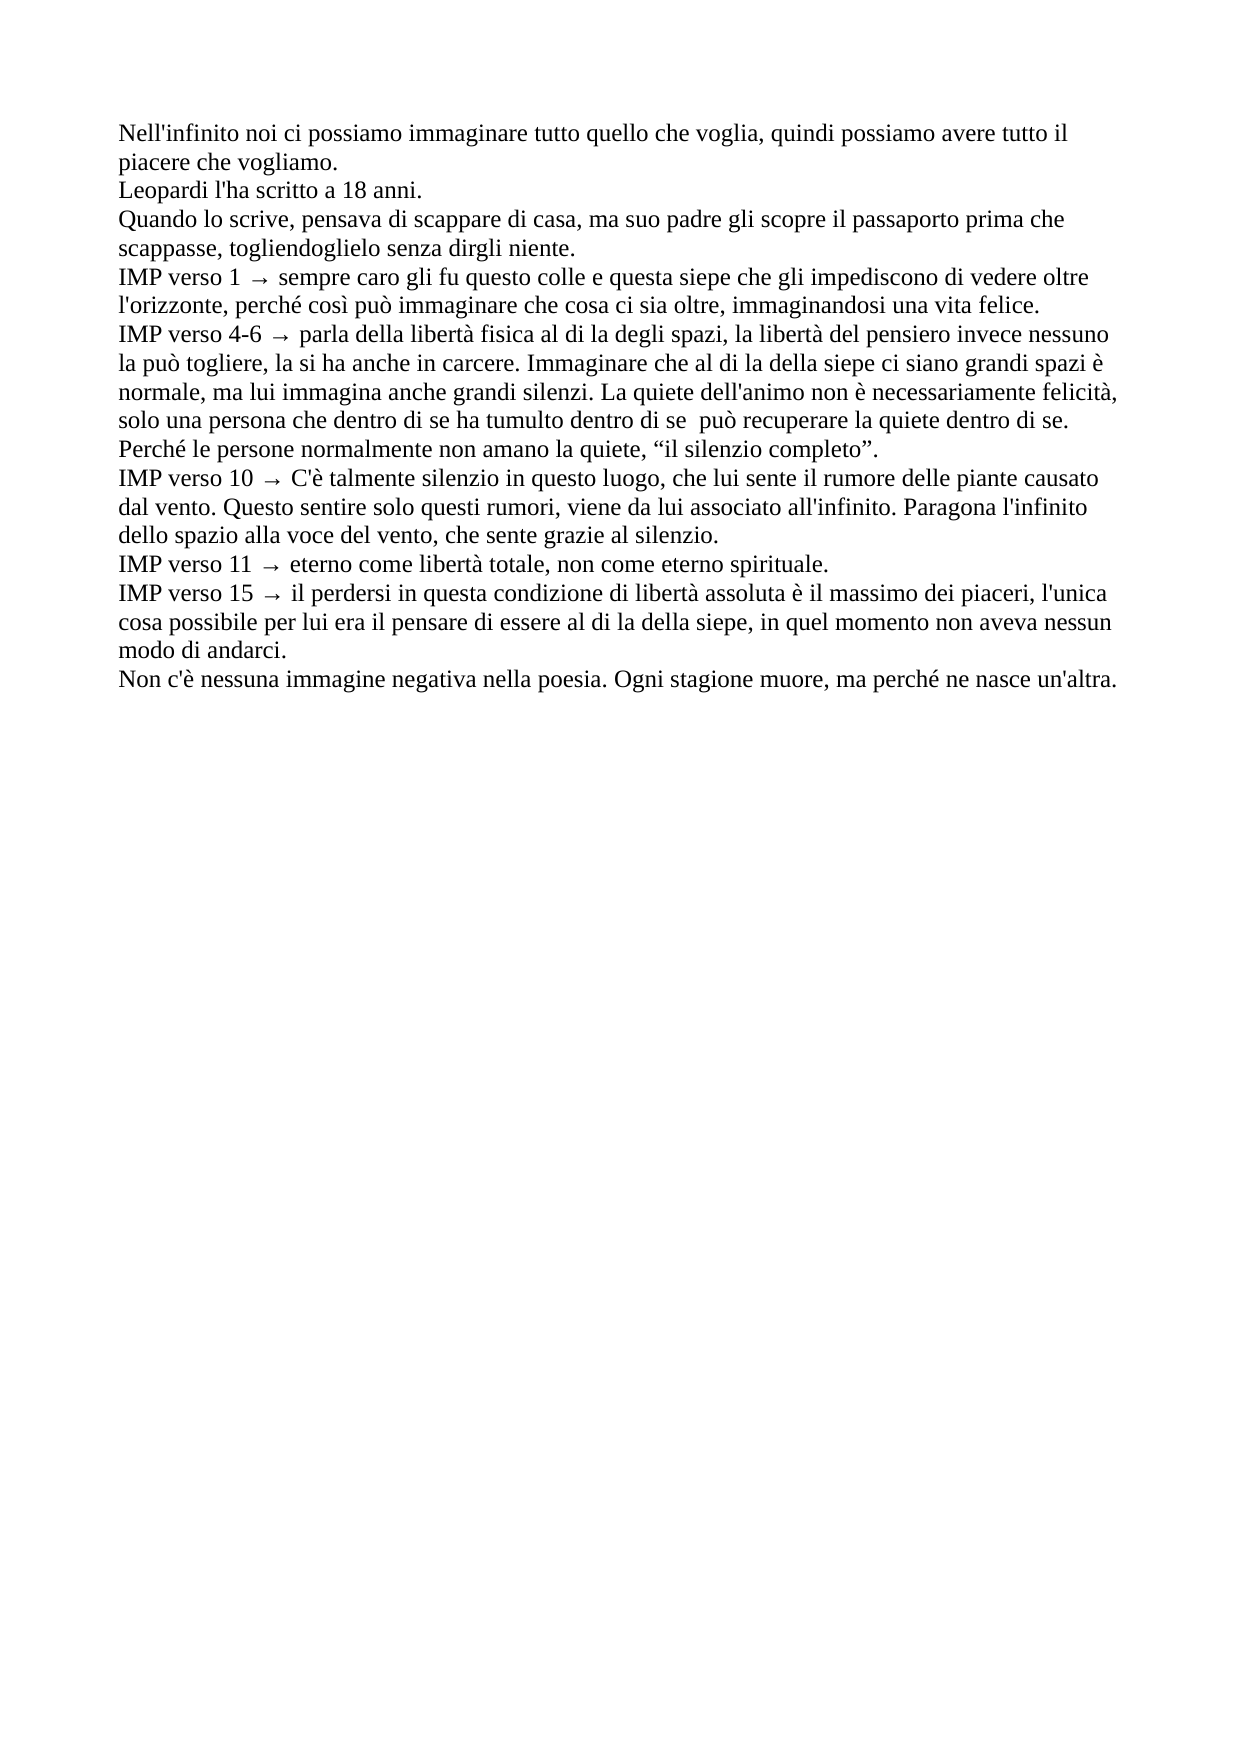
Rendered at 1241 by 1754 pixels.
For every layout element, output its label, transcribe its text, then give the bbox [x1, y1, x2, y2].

text IMP verso 10 → C'è talmente silenzio in questo luogo, che lui sente il rumore delle piante causato dal vento. Questo sentire solo questi rumori, viene da lui associato all'infinito. Paragona l'infinito dello spazio alla voce del vento, che sente grazie al silenzio. [118, 463, 1122, 549]
text IMP verso 11 → eterno come libertà totale, non come eterno spirituale. [118, 549, 1122, 578]
text IMP verso 4-6 → parla della libertà fisica al di la degli spazi, la libertà del pensiero invece nessuno la può togliere, la si ha anche in carcere. Immaginare che al di la della siepe ci siano grandi spazi è normale, ma lui immagina anche grandi silenzi. La quiete dell'animo non è necessariamente felicità, solo una persona che dentro di se ha tumulto dentro di se può recuperare la quiete dentro di se. Perché le persone normalmente non amano la quiete, “il silenzio completo”. [118, 319, 1122, 463]
text IMP verso 1 → sempre caro gli fu questo colle e questa siepe che gli impediscono di vedere oltre l'orizzonte, perché così può immaginare che cosa ci sia oltre, immaginandosi una vita felice. [118, 262, 1122, 319]
text Non c'è nessuna immagine negativa nella poesia. Ogni stagione muore, ma perché ne nasce un'altra. [118, 664, 1122, 693]
text Leopardi l'ha scritto a 18 anni. [118, 176, 1122, 204]
text IMP verso 15 → il perdersi in questa condizione di libertà assoluta è il massimo dei piaceri, l'unica cosa possibile per lui era il pensare di essere al di la della siepe, in quel momento non aveva nessun modo di andarci. [118, 578, 1122, 664]
text Nell'infinito noi ci possiamo immaginare tutto quello che voglia, quindi possiamo avere tutto il piacere che vogliamo. [118, 118, 1122, 176]
text Quando lo scrive, pensava di scappare di casa, ma suo padre gli scopre il passaporto prima che scappasse, togliendoglielo senza dirgli niente. [118, 204, 1122, 262]
